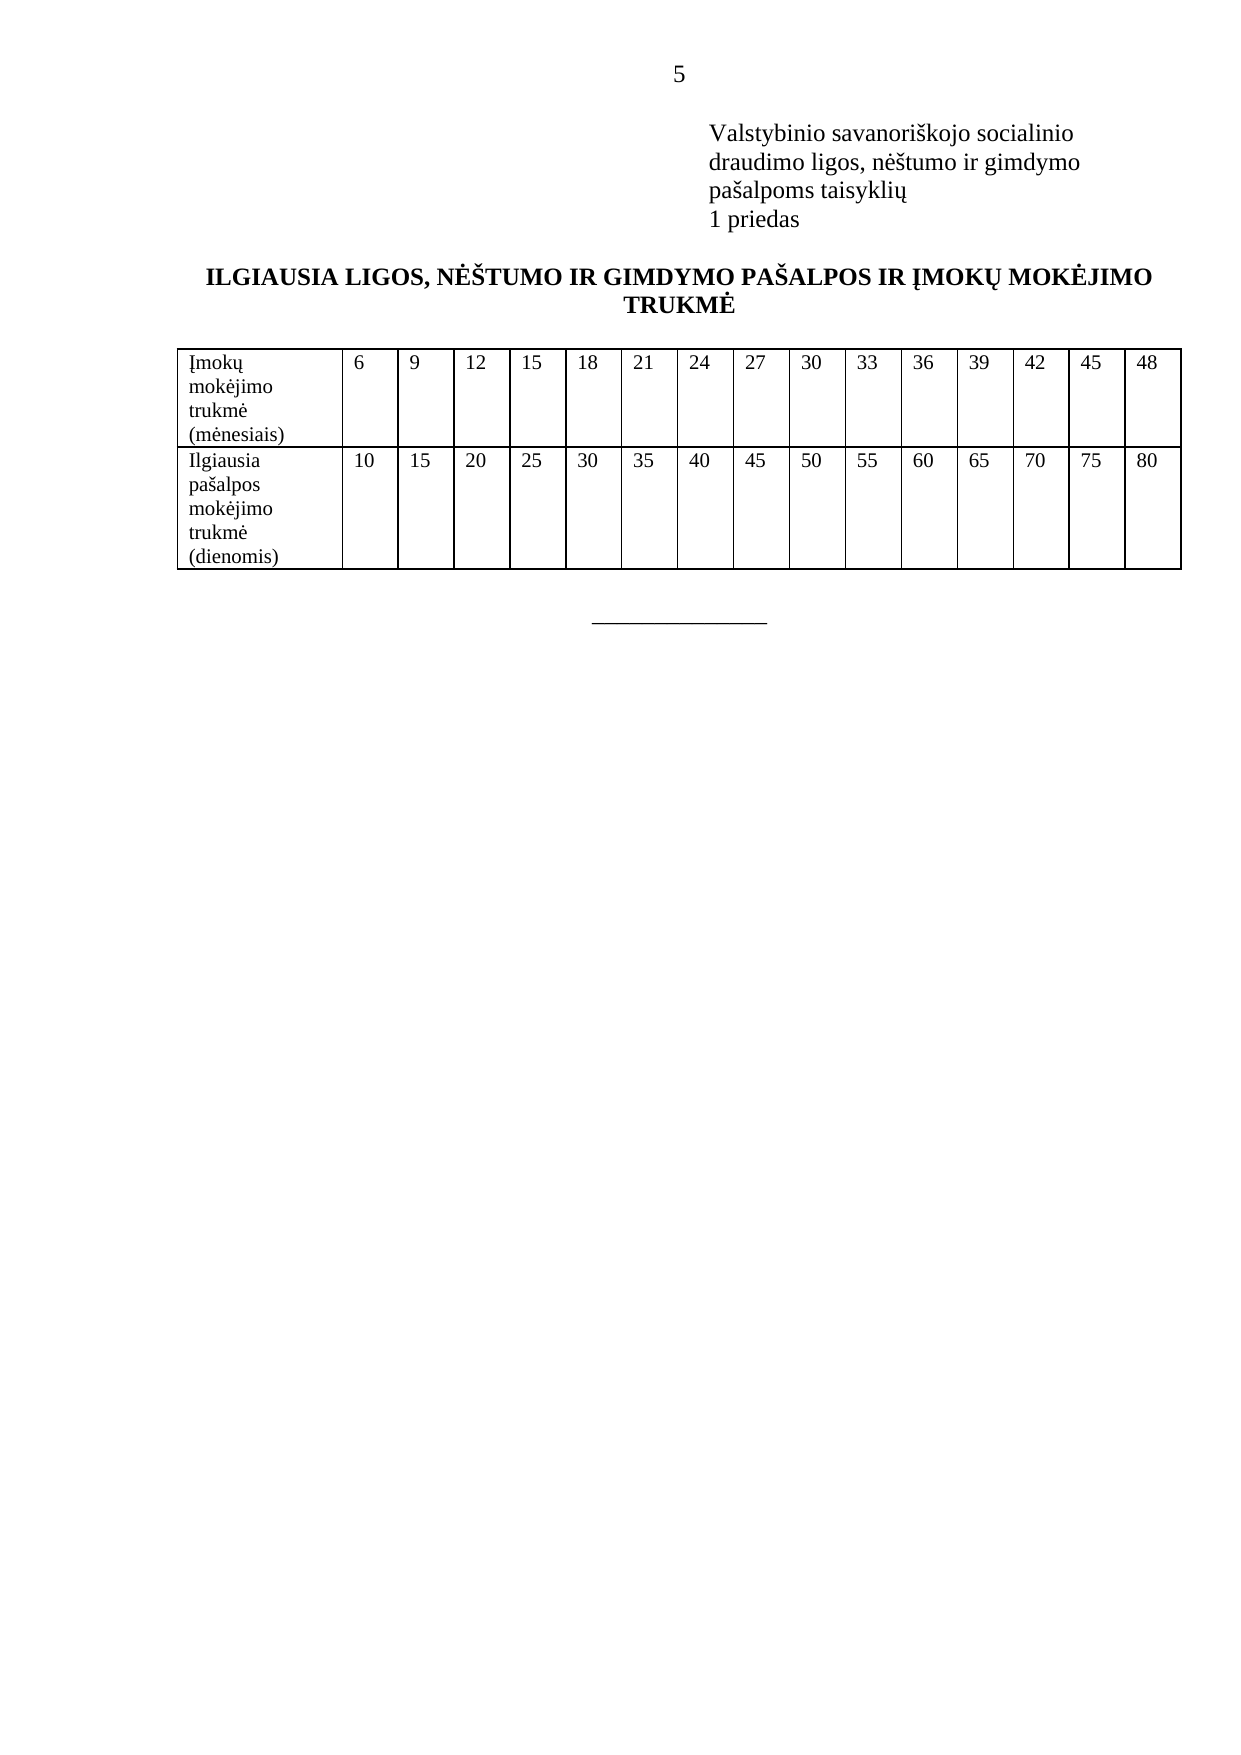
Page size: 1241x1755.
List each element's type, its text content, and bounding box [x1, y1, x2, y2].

table_cell 60 [902, 448, 957, 568]
table_header 33 [846, 350, 901, 446]
text Valstybinio savanoriškojo socialinio [709, 118, 1181, 147]
table_cell 50 [790, 448, 845, 568]
table_header 36 [902, 350, 957, 446]
table_cell 15 [399, 448, 453, 568]
text 1 priedas [177, 204, 1181, 233]
table_header 30 [790, 350, 845, 446]
table_header 48 [1126, 350, 1180, 446]
table_header 6 [343, 350, 397, 446]
table_header 42 [1014, 350, 1068, 446]
text ILGIAUSIA LIGOS, NĖŠTUMO IR GIMDYMO PAŠALPOS IR ĮMOKŲ MOKĖJIMO TRUKMĖ [177, 262, 1181, 319]
table_cell 20 [455, 448, 509, 568]
text ______________ [177, 598, 1181, 627]
table_header 18 [567, 350, 621, 446]
table_cell 80 [1126, 448, 1180, 568]
text draudimo ligos, nėštumo ir gimdymo [177, 147, 1181, 176]
table_cell 65 [958, 448, 1013, 568]
table_header 9 [399, 350, 453, 446]
table_cell 25 [511, 448, 565, 568]
table_header 15 [511, 350, 565, 446]
table_header 45 [1070, 350, 1124, 446]
table_header 12 [455, 350, 509, 446]
text pašalpoms taisyklių [177, 176, 1181, 204]
table_cell 10 [343, 448, 397, 568]
table_header 21 [622, 350, 677, 446]
table_cell 55 [846, 448, 901, 568]
table_cell 35 [622, 448, 677, 568]
table_cell Ilgiausia pašalpos mokėjimo trukmė (dienomis) [178, 448, 342, 568]
table_cell 30 [567, 448, 621, 568]
table_cell 75 [1070, 448, 1124, 568]
table_header 24 [678, 350, 733, 446]
table_cell 40 [678, 448, 733, 568]
table_header 39 [958, 350, 1013, 446]
table_cell 70 [1014, 448, 1068, 568]
table_header Įmokų mokėjimo trukmė (mėnesiais) [178, 350, 342, 446]
table_header 27 [734, 350, 789, 446]
table_cell 45 [734, 448, 789, 568]
